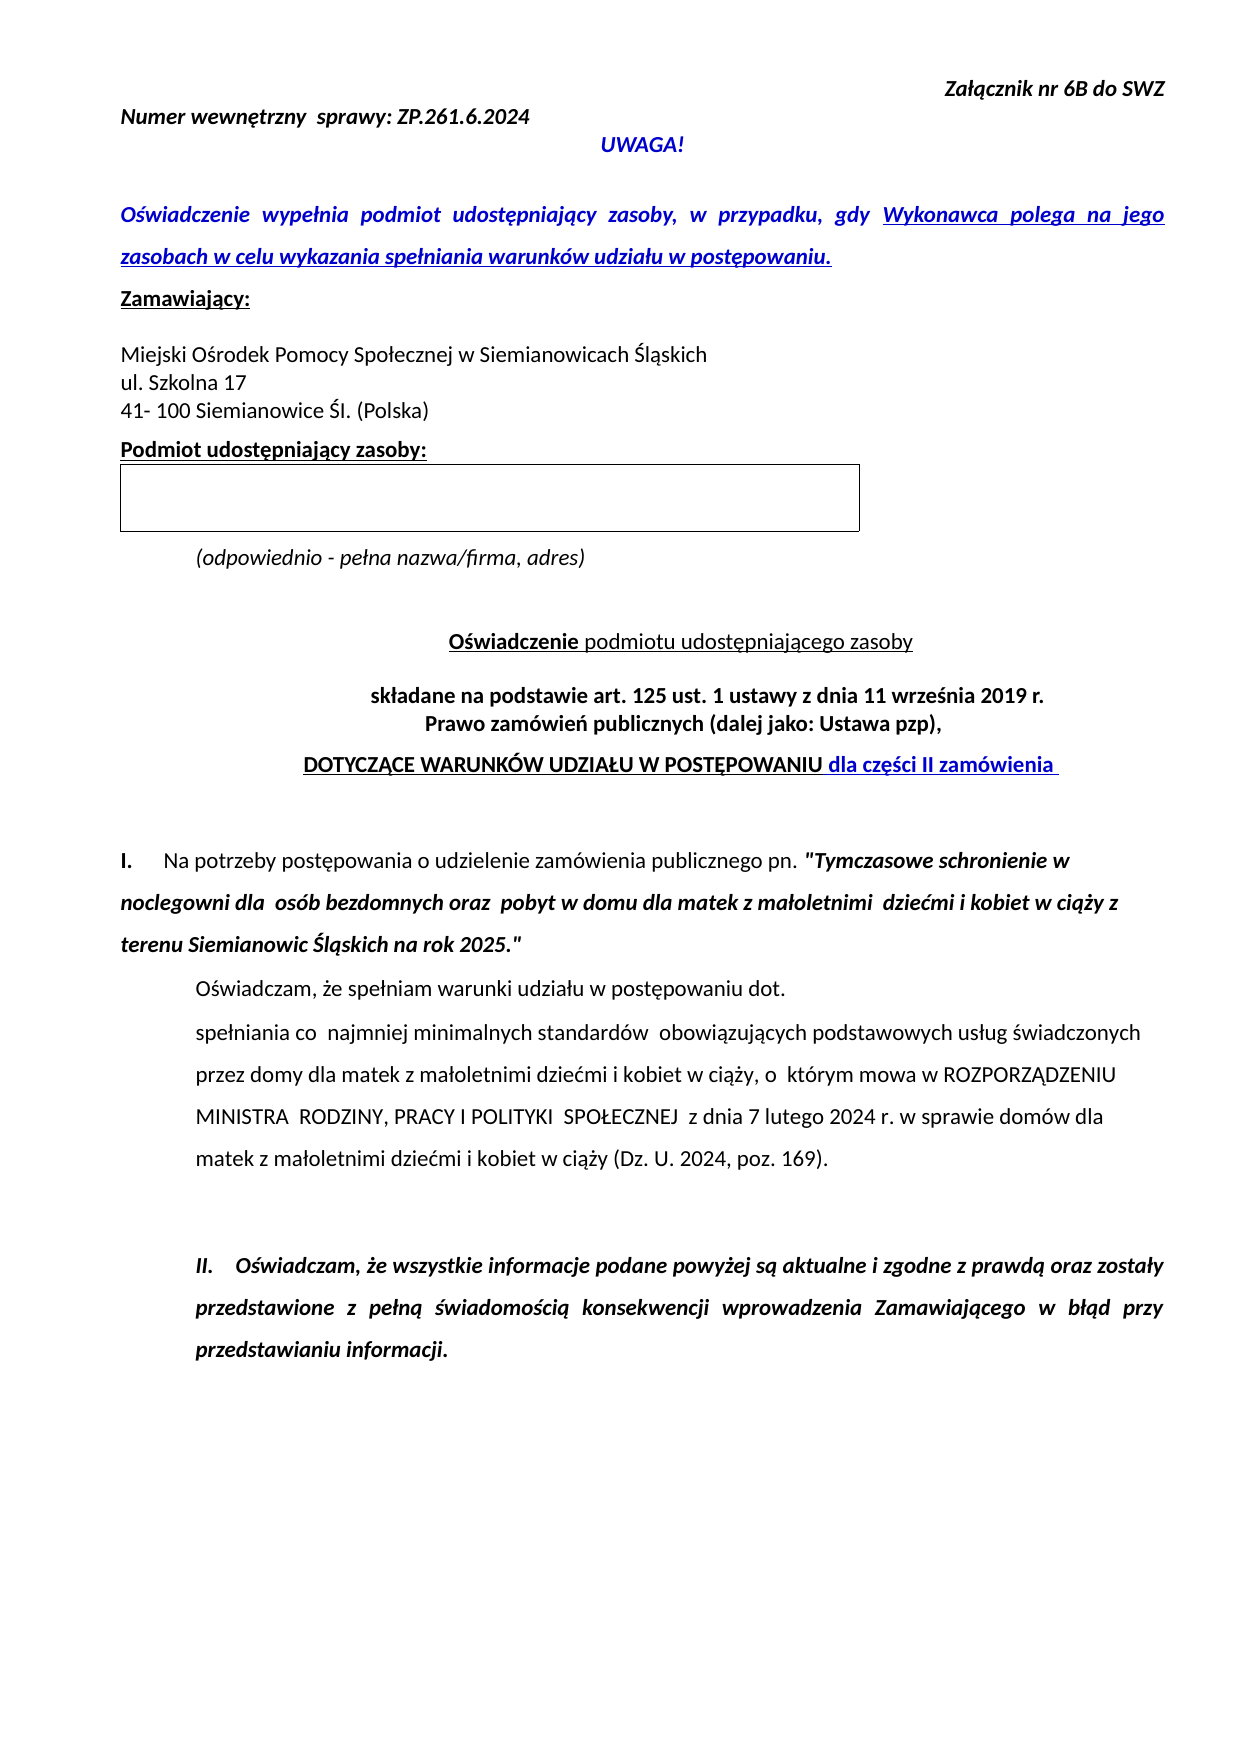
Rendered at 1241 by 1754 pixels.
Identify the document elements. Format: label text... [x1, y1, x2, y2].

text Podmiot udostępniający zasoby: [120, 436, 1167, 464]
table_header [121, 465, 859, 531]
list Oświadczam, że spełniam warunki udziału w postępowaniu dot. [158, 972, 1167, 1003]
text Miejski Ośrodek Pomocy Społecznej w Siemianowicach Śląskich [120, 340, 1167, 368]
list Załącznik nr 6B do SWZ [158, 74, 1167, 102]
text Zamawiający: [120, 284, 1167, 312]
list II. Oświadczam, że wszystkie informacje podane powyżej są aktualne i zgodne z prawdą oraz zostały przedstawione z pełną świadomością konsekwencji wprowadzenia Zamawiającego w błąd przy przedstawianiu informacji. [158, 1251, 1167, 1363]
list DOTYCZĄCE WARUNKÓW UDZIAŁU W POSTĘPOWANIU dla części II zamówienia [158, 750, 1167, 778]
list (odpowiednio - pełna nazwa/firma, adres) [158, 543, 1167, 571]
text ul. Szkolna 17 [120, 368, 1167, 396]
text Numer wewnętrzny sprawy: ZP.261.6.2024 [120, 102, 1167, 130]
text UWAGA! [120, 130, 1167, 158]
text 41- 100 Siemianowice ŚI. (Polska) [120, 396, 1167, 424]
list Oświadczenie podmiotu udostępniającego zasoby [158, 627, 1167, 655]
list Prawo zamówień publicznych (dalej jako: Ustawa pzp), [158, 709, 1167, 737]
list spełniania co najmniej minimalnych standardów obowiązujących podstawowych usług świadczonych przez domy dla matek z małoletnimi dziećmi i kobiet w ciąży, o którym mowa w ROZPORZĄDZENIU MINISTRA RODZINY, PRACY I POLITYKI SPOŁECZNEJ z dnia 7 lutego 2024 r. w sprawie domów dla matek z małoletnimi dziećmi i kobiet w ciąży (Dz. U. 2024, poz. 169). [158, 1018, 1167, 1172]
text I. Na potrzeby postępowania o udzielenie zamówienia publicznego pn. "Tymczasowe schronienie w noclegowni dla osób bezdomnych oraz pobyt w domu dla matek z małoletnimi dziećmi i kobiet w ciąży z terenu Siemianowic Śląskich na rok 2025." [120, 846, 1167, 958]
list składane na podstawie art. 125 ust. 1 ustawy z dnia 11 września 2019 r. [158, 681, 1167, 709]
text Oświadczenie wypełnia podmiot udostępniający zasoby, w przypadku, gdy Wykonawca polega na jego zasobach w celu wykazania spełniania warunków udziału w postępowaniu. [120, 200, 1167, 270]
